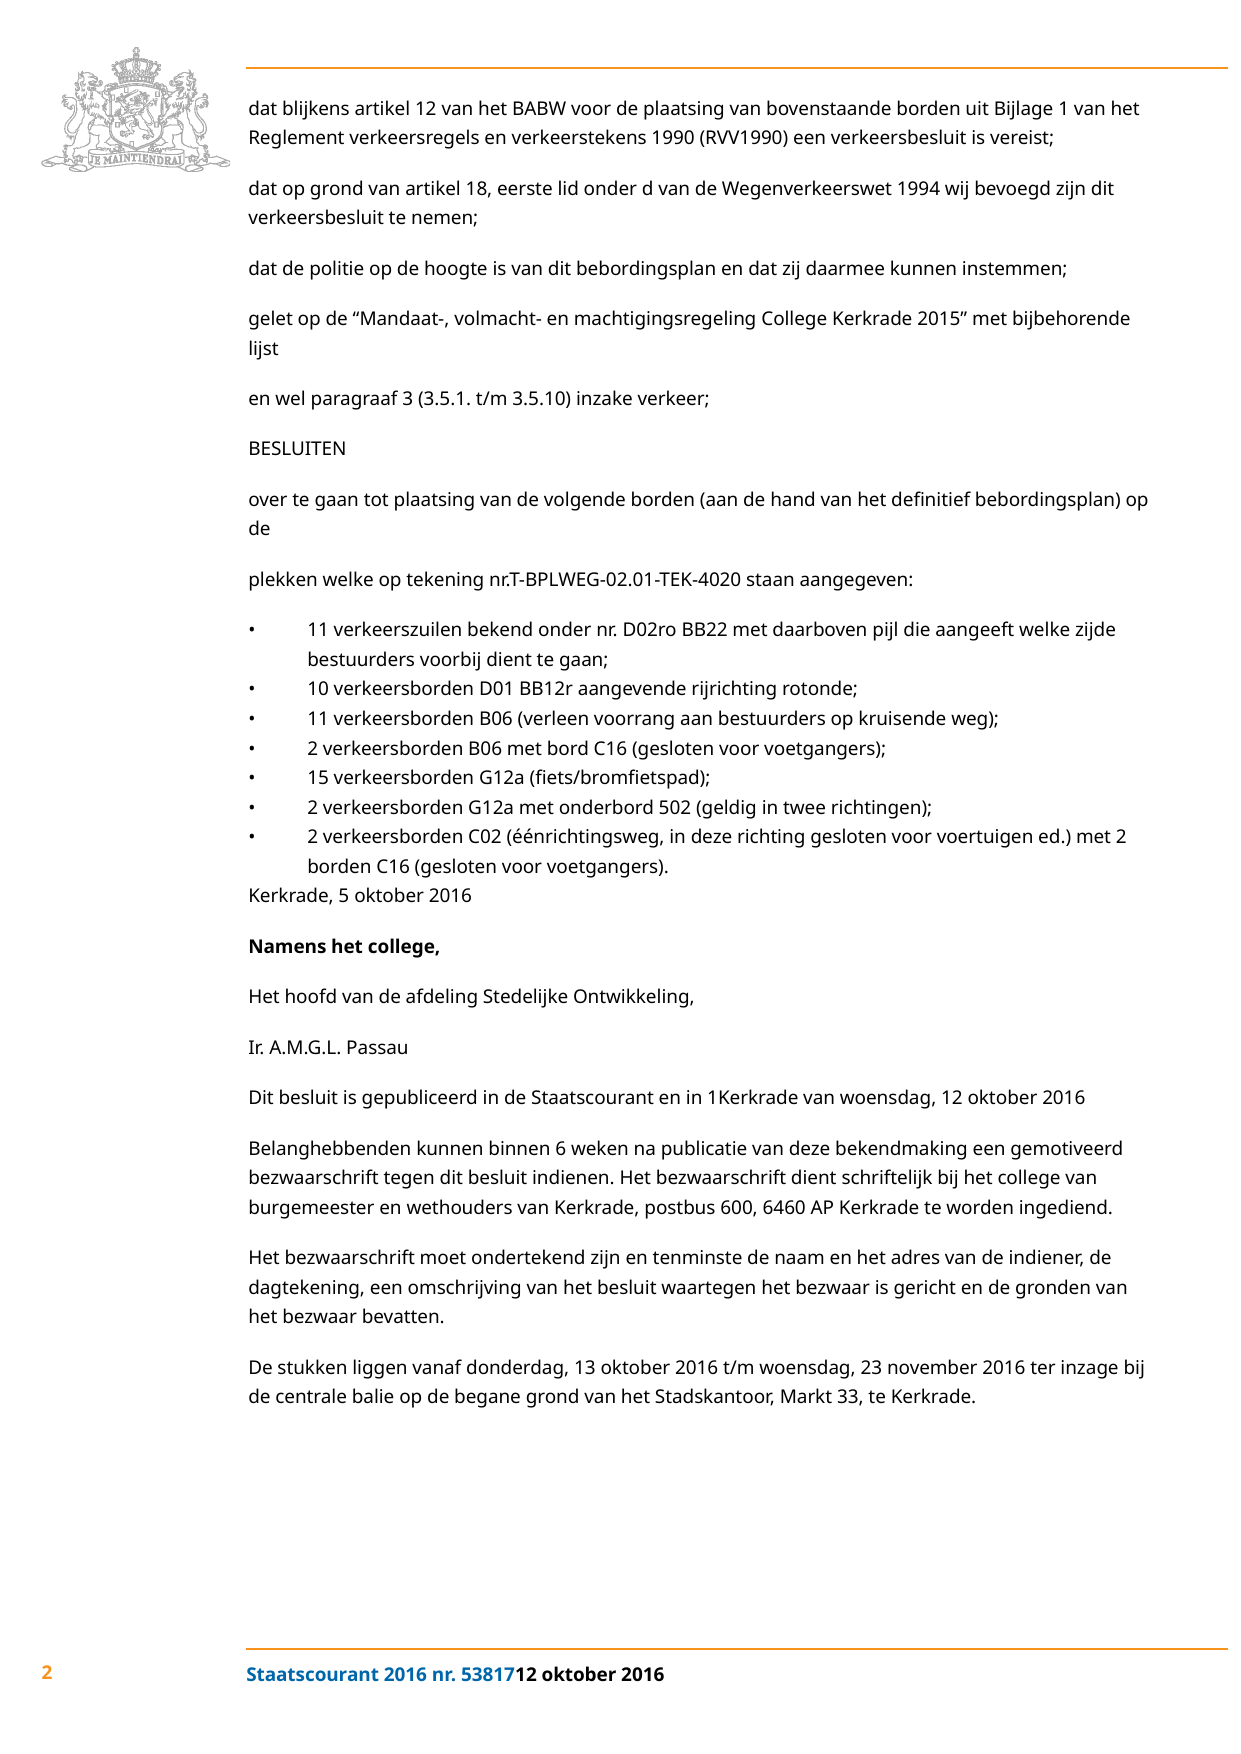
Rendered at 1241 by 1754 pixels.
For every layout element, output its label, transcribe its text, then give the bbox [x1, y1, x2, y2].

list 11 verkeersborden B06 (verleen voorrang aan bestuurders op kruisende weg); [248, 705, 1152, 731]
list 2 verkeersborden B06 met bord C16 (gesloten voor voetgangers); [248, 735, 1152, 761]
text Het bezwaarschrift moet ondertekend zijn en tenminste de naam en het adres van de indiener, de dagtekening, een omschrijving van het besluit waartegen het bezwaar is gericht en de gronden van het bezwaar bevatten. [248, 1244, 1152, 1329]
text Namens het college, [248, 933, 1152, 959]
text Dit besluit is gepubliceerd in de Staatscourant en in 1Kerkrade van woensdag, 12 oktober 2016 [248, 1084, 1152, 1110]
text plekken welke op tekening nr.T-BPLWEG-02.01-TEK-4020 staan aangegeven: [248, 566, 1152, 592]
list 15 verkeersborden G12a (fiets/bromfietspad); [248, 764, 1152, 790]
text dat op grond van artikel 18, eerste lid onder d van de Wegenverkeerswet 1994 wij bevoegd zijn dit verkeersbesluit te nemen; [248, 175, 1152, 230]
text gelet op de “Mandaat-, volmacht- en machtigingsregeling College Kerkrade 2015” met bijbehorende lijst [248, 305, 1152, 361]
text dat blijkens artikel 12 van het BABW voor de plaatsing van bovenstaande borden uit Bijlage 1 van het Reglement verkeersregels en verkeerstekens 1990 (RVV1990) een verkeersbesluit is vereist; [248, 95, 1152, 150]
text Kerkrade, 5 oktober 2016 [248, 883, 1152, 908]
text De stukken liggen vanaf donderdag, 13 oktober 2016 t/m woensdag, 23 november 2016 ter inzage bij de centrale balie op de begane grond van het Stadskantoor, Markt 33, te Kerkrade. [248, 1354, 1152, 1409]
list 2 verkeersborden C02 (éénrichtingsweg, in deze richting gesloten voor voertuigen ed.) met 2 borden C16 (gesloten voor voetgangers). [248, 823, 1152, 879]
list 2 verkeersborden G12a met onderbord 502 (geldig in twee richtingen); [248, 794, 1152, 820]
list 10 verkeersborden D01 BB12r aangevende rijrichting rotonde; [248, 676, 1152, 701]
text en wel paragraaf 3 (3.5.1. t/m 3.5.10) inzake verkeer; [248, 385, 1152, 411]
text over te gaan tot plaatsing van de volgende borden (aan de hand van het definitief bebordingsplan) op de [248, 486, 1152, 541]
text Belanghebbenden kunnen binnen 6 weken na publicatie van deze bekendmaking een gemotiveerd bezwaarschrift tegen dit besluit indienen. Het bezwaarschrift dient schriftelijk bij het college van burgemeester en wethouders van Kerkrade, postbus 600, 6460 AP Kerkrade te worden ingediend. [248, 1135, 1152, 1220]
picture [41, 47, 231, 172]
text Het hoofd van de afdeling Stedelijke Ontwikkeling, [248, 983, 1152, 1009]
text BESLUITEN [248, 436, 1152, 461]
text dat de politie op de hoogte is van dit bebordingsplan en dat zij daarmee kunnen instemmen; [248, 255, 1152, 281]
text Ir. A.M.G.L. Passau [248, 1034, 1152, 1060]
list 11 verkeerszuilen bekend onder nr. D02ro BB22 met daarboven pijl die aangeeft welke zijde bestuurders voorbij dient te gaan; [248, 616, 1152, 672]
